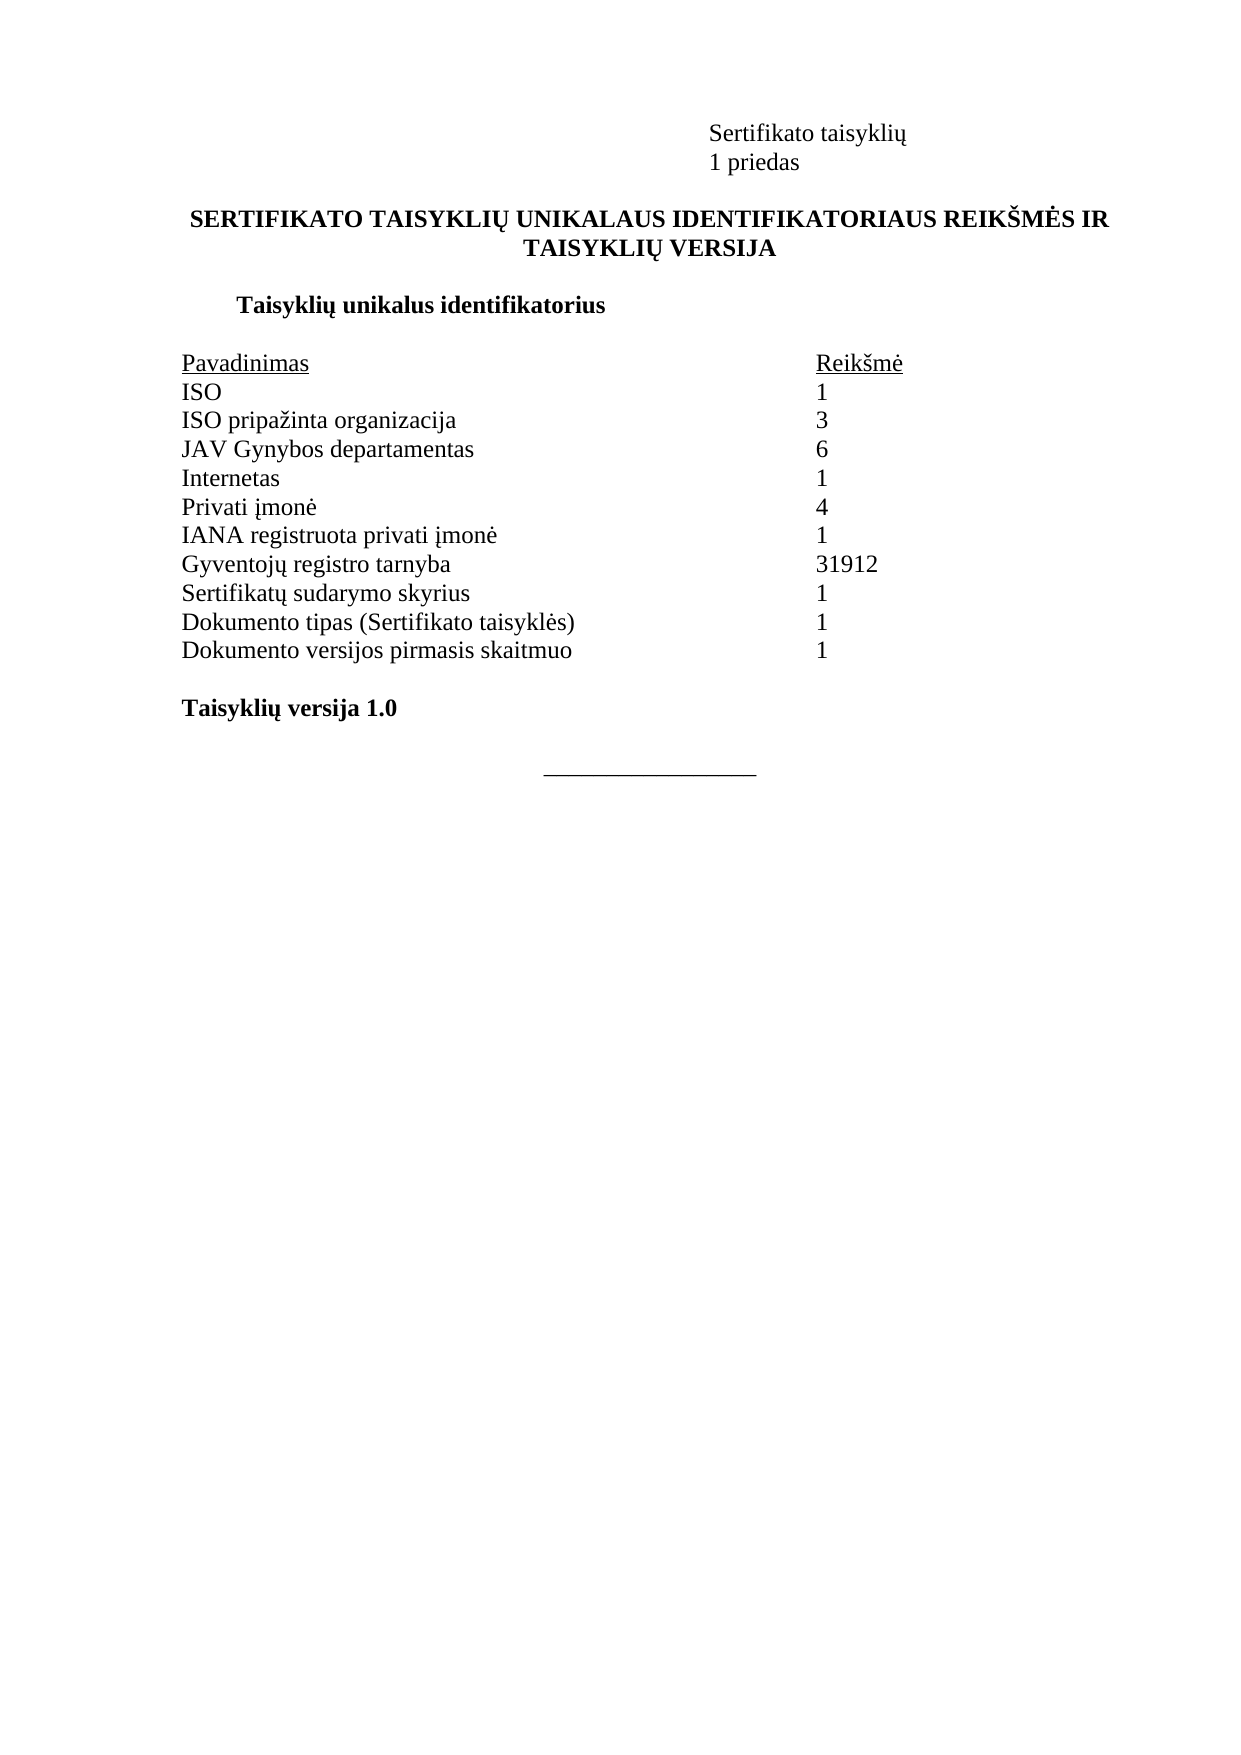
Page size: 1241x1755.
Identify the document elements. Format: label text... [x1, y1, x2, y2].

table_cell 6 [811, 434, 1122, 463]
table_cell 4 [811, 492, 1122, 521]
table_cell 1 [811, 377, 1122, 406]
table_cell [811, 693, 1122, 722]
table_cell Internetas [177, 463, 811, 492]
text _________________ [177, 751, 1122, 779]
table_cell 31912 [811, 549, 1122, 578]
table_cell Sertifikatų sudarymo skyrius [177, 578, 811, 607]
table_cell 1 [811, 578, 1122, 607]
text Taisyklių unikalus identifikatorius [177, 291, 1122, 319]
table_cell ISO [177, 377, 811, 406]
table_cell 3 [811, 406, 1122, 434]
table_cell JAV Gynybos departamentas [177, 434, 811, 463]
text SERTIFIKATO TAISYKLIŲ UNIKALAUS IDENTIFIKATORIAUS REIKŠMĖS IR TAISYKLIŲ VERSIJA [177, 204, 1122, 262]
table_header Pavadinimas [177, 348, 811, 377]
table_cell Dokumento versijos pirmasis skaitmuo [177, 636, 811, 693]
table_cell Dokumento tipas (Sertifikato taisyklės) [177, 607, 811, 636]
text Sertifikato taisyklių [177, 118, 1122, 147]
table_cell 1 [811, 607, 1122, 636]
table_cell Gyventojų registro tarnyba [177, 549, 811, 578]
table_header Reikšmė [811, 348, 1122, 377]
table_cell ISO pripažinta organizacija [177, 406, 811, 434]
table_cell Taisyklių versija 1.0 [177, 693, 811, 722]
table_cell 1 [811, 521, 1122, 549]
table_cell IANA registruota privati įmonė [177, 521, 811, 549]
text 1 priedas [177, 147, 1122, 176]
table_cell 1 [811, 636, 1122, 693]
table_cell 1 [811, 463, 1122, 492]
table_cell Privati įmonė [177, 492, 811, 521]
